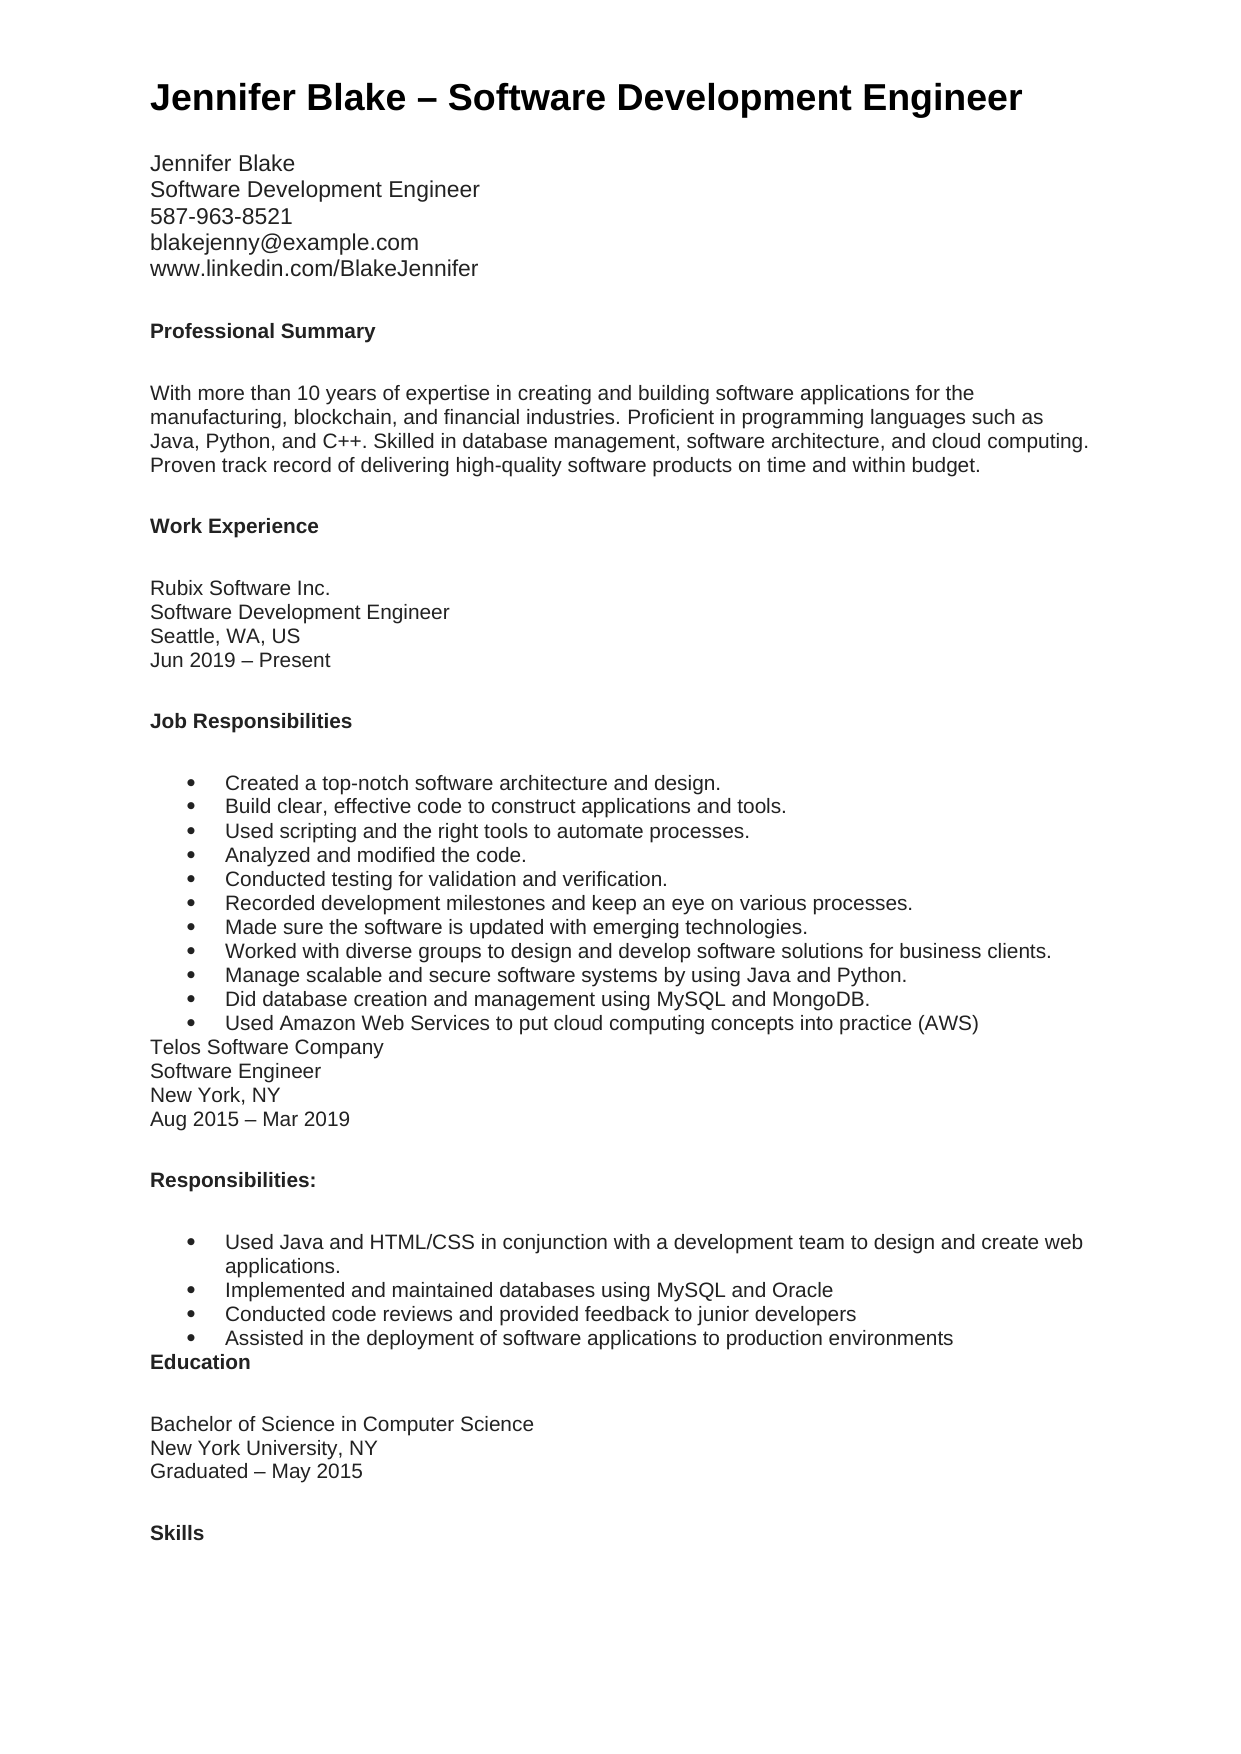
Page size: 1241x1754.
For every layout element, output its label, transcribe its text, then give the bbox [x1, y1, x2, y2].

list Used Amazon Web Services to put cloud computing concepts into practice (AWS) [187, 1011, 1090, 1035]
list Build clear, effective code to construct applications and tools. [187, 794, 1090, 818]
list Made sure the software is updated with emerging technologies. [187, 915, 1090, 939]
text With more than 10 years of expertise in creating and building software applications for the manufacturing, blockchain, and financial industries. Proficient in programming languages such as Java, Python, and C++. Skilled in database management, software architecture, and cloud computing. Proven track record of delivering high-quality software products on time and within budget. [150, 381, 1090, 477]
list Recorded development milestones and keep an eye on various processes. [187, 891, 1090, 915]
list Used Java and HTML/CSS in conjunction with a development team to design and create web applications. [187, 1230, 1090, 1278]
list Assisted in the deployment of software applications to production environments [187, 1326, 1090, 1350]
text Professional Summary [150, 319, 1090, 343]
text Rubix Software Inc. Software Development Engineer Seattle, WA, US Jun 2019 – Present [150, 576, 1090, 671]
list Implemented and maintained databases using MySQL and Oracle [187, 1278, 1090, 1302]
list Conducted code reviews and provided feedback to junior developers [187, 1302, 1090, 1326]
list Conducted testing for validation and verification. [187, 867, 1090, 891]
text Skills [150, 1521, 1090, 1545]
text Education [150, 1350, 1090, 1374]
list Created a top-notch software architecture and design. [187, 770, 1090, 794]
text Job Responsibilities [150, 709, 1090, 733]
text Bachelor of Science in Computer Science New York University, NY Graduated – May 2015 [150, 1411, 1090, 1483]
text Telos Software Company Software Engineer New York, NY Aug 2015 – Mar 2019 [150, 1035, 1090, 1131]
text Jennifer Blake Software Development Engineer 587-963-8521 blakejenny@example.com www.linkedin.com/BlakeJennifer [150, 150, 1090, 282]
list Worked with diverse groups to design and develop software solutions for business clients. [187, 939, 1090, 963]
text Work Experience [150, 514, 1090, 538]
list Did database creation and management using MySQL and MongoDB. [187, 987, 1090, 1011]
text Responsibilities: [150, 1168, 1090, 1192]
list Used scripting and the right tools to automate processes. [187, 818, 1090, 842]
list Analyzed and modified the code. [187, 842, 1090, 867]
list Manage scalable and secure software systems by using Java and Python. [187, 963, 1090, 987]
